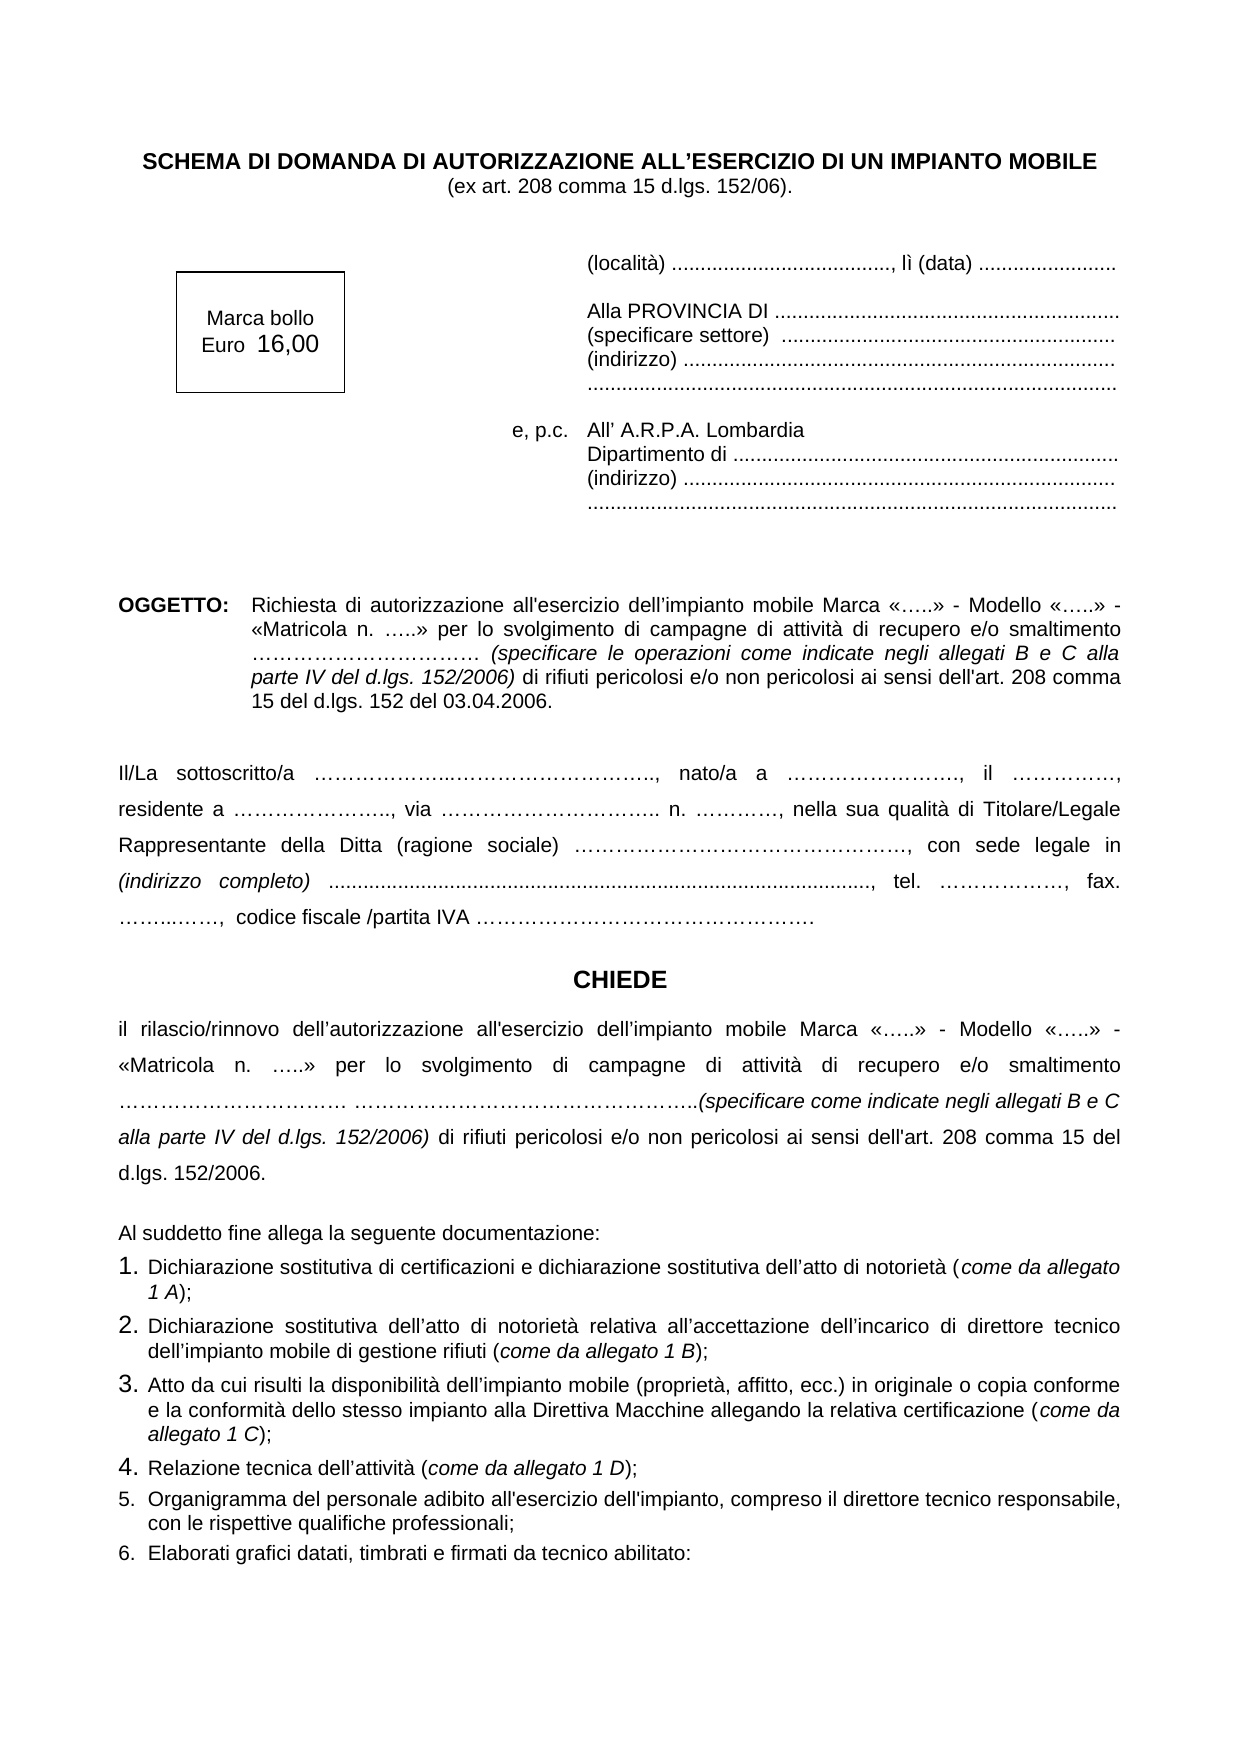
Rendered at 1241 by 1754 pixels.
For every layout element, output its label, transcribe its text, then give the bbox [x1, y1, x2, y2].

text (indirizzo) ........................................................................... [587, 346, 1122, 370]
list Elaborati grafici datati, timbrati e firmati da tecnico abilitato: [118, 1541, 1122, 1565]
text (ex art. 208 comma 15 d.lgs. 152/06). [118, 174, 1122, 198]
text e, p.c. All’ A.R.P.A. Lombardia [512, 418, 1122, 442]
text (indirizzo) ........................................................................... [587, 466, 1122, 490]
list Organigramma del personale adibito all'esercizio dell'impianto, compreso il direttore tecnico responsabile, con le rispettive qualifiche professionali; [118, 1487, 1122, 1535]
text Dipartimento di ................................................................... [587, 442, 1122, 466]
text SCHEMA DI DOMANDA DI AUTORIZZAZIONE ALL’ESERCIZIO DI UN IMPIANTO MOBILE [118, 148, 1122, 174]
list Atto da cui risulti la disponibilità dell’impianto mobile (proprietà, affitto, ecc.) in originale o copia conforme e la conformità dello stesso impianto alla Direttiva Macchine allegando la relativa certificazione (come da allegato 1 C); [118, 1369, 1122, 1446]
list Dichiarazione sostitutiva di certificazioni e dichiarazione sostitutiva dell’atto di notorietà (come da allegato 1 A); [118, 1251, 1122, 1304]
text Al suddetto fine allega la seguente documentazione: [118, 1221, 1122, 1245]
text Alla PROVINCIA DI ............................................................ [587, 298, 1122, 322]
text Marca bollo [192, 306, 328, 329]
text (specificare settore) .......................................................... [587, 322, 1122, 346]
text Euro 16,00 [192, 329, 328, 358]
list Dichiarazione sostitutiva dell’atto di notorietà relativa all’accettazione dell’incarico di direttore tecnico dell’impianto mobile di gestione rifiuti (come da allegato 1 B); [118, 1310, 1122, 1363]
text Il/La sottoscritto/a ………………...……………………….., nato/a a ……………………., il ……………, residente a ………………….., via ………………………….. n. …………, nella sua qualità di Titolare/Legale Rappresentante della Ditta (ragione sociale) …………………………………………, con sede legale in (indirizzo completo) .............................................................................................., tel. ………………, fax. ……...……, codice fiscale /partita IVA …………………………………………. [118, 761, 1122, 929]
text ............................................................................................ [587, 490, 1122, 514]
text ............................................................................................ [587, 370, 1122, 394]
text il rilascio/rinnovo dell’autorizzazione all'esercizio dell’impianto mobile Marca «…..» - Modello «…..» - «Matricola n. …..» per lo svolgimento di campagne di attività di recupero e/o smaltimento …………………………… …………………………………………..(specificare come indicate negli allegati B e C alla parte IV del d.lgs. 152/2006) di rifiuti pericolosi e/o non pericolosi ai sensi dell'art. 208 comma 15 del d.lgs. 152/2006. [118, 1017, 1122, 1185]
text (località) ......................................, lì (data) ........................ [587, 251, 1122, 274]
text CHIEDE [118, 964, 1122, 993]
list Relazione tecnica dell’attività (come da allegato 1 D); [118, 1452, 1122, 1481]
text OGGETTO: Richiesta di autorizzazione all'esercizio dell’impianto mobile Marca «…..» - Modello «…..» - «Matricola n. …..» per lo svolgimento di campagne di attività di recupero e/o smaltimento …………………………… (specificare le operazioni come indicate negli allegati B e C alla parte IV del d.lgs. 152/2006) di rifiuti pericolosi e/o non pericolosi ai sensi dell'art. 208 comma 15 del d.lgs. 152 del 03.04.2006. [118, 593, 1122, 713]
